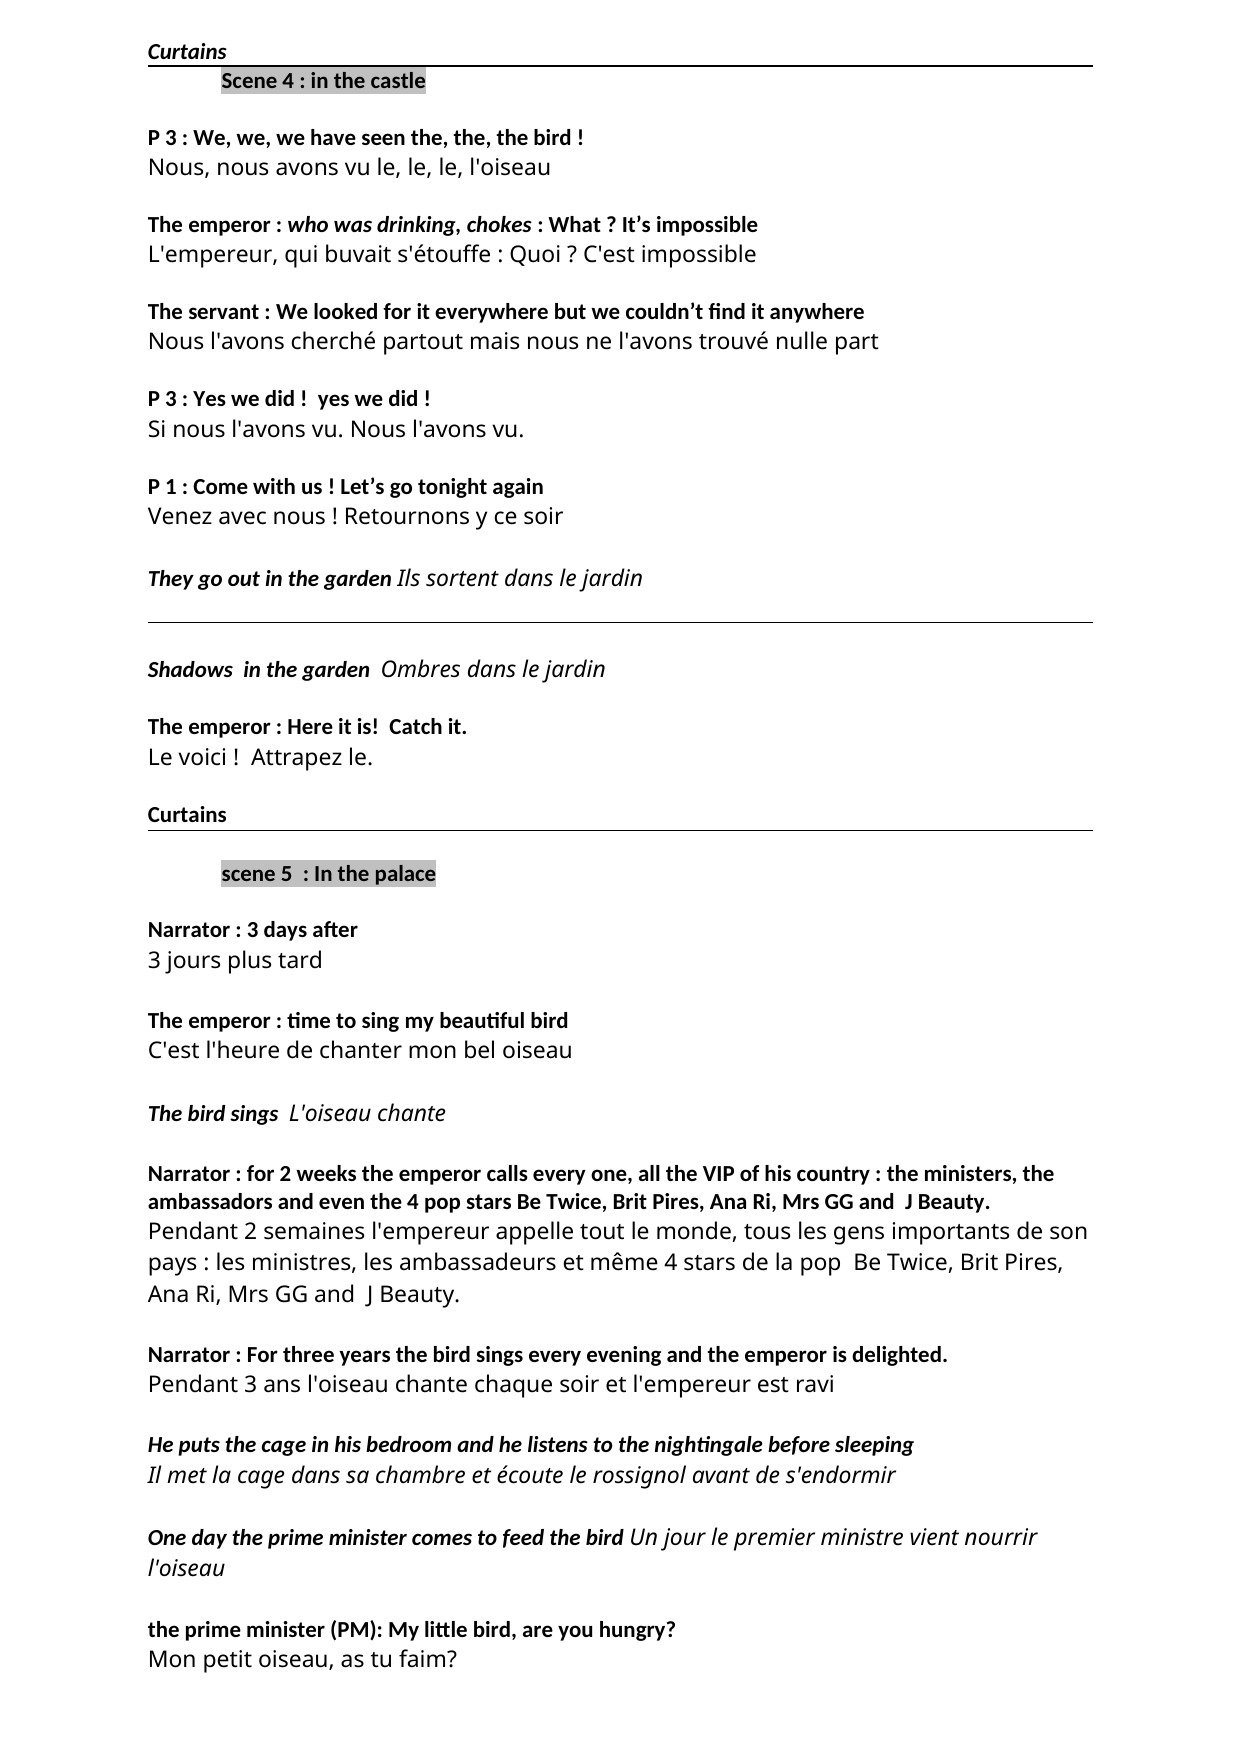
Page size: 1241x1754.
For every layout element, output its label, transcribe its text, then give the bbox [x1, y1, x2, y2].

text C'est l'heure de chanter mon bel oiseau [148, 1034, 1093, 1065]
text Le voici ! Attrapez le. [148, 741, 1093, 772]
text P 3 : Yes we did ! yes we did ! [148, 384, 1093, 412]
text Si nous l'avons vu. Nous l'avons vu. [148, 412, 1093, 444]
text Nous, nous avons vu le, le, le, l'oiseau [148, 151, 1093, 182]
text Il met la cage dans sa chambre et écoute le rossignol avant de s'endormir [148, 1459, 1093, 1490]
text Pendant 3 ans l'oiseau chante chaque soir et l'empereur est ravi [148, 1368, 1093, 1399]
text Pendant 2 semaines l'empereur appelle tout le monde, tous les gens importants de son pays : les ministres, les ambassadeurs et même 4 stars de la pop Be Twice, Brit Pires, Ana Ri, Mrs GG and J Beauty. [148, 1215, 1093, 1309]
text Narrator : For three years the bird sings every evening and the emperor is delighted. [148, 1340, 1093, 1368]
text 3 jours plus tard [148, 943, 1093, 975]
text Venez avec nous ! Retournons y ce soir [148, 500, 1093, 531]
text The emperor : who was drinking, chokes : What ? It’s impossible [148, 210, 1093, 238]
text Nous l'avons cherché partout mais nous ne l'avons trouvé nulle part [148, 325, 1093, 356]
text They go out in the garden Ils sortent dans le jardin [148, 562, 1093, 593]
text He puts the cage in his bedroom and he listens to the nightingale before sleeping [148, 1431, 1093, 1459]
text the prime minister (PM): My little bird, are you hungry? [148, 1615, 1093, 1643]
text Shadows in the garden Ombres dans le jardin [148, 653, 1093, 684]
text Curtains [148, 796, 1093, 830]
text Curtains [148, 37, 1093, 65]
text The bird sings L'oiseau chante [148, 1097, 1093, 1128]
text Narrator : 3 days after [148, 916, 1093, 943]
text One day the prime minister comes to feed the bird Un jour le premier ministre vient nourrir l'oiseau [148, 1521, 1093, 1584]
text The servant : We looked for it everywhere but we couldn’t find it anywhere [148, 297, 1093, 325]
text P 1 : Come with us ! Let’s go tonight again [148, 472, 1093, 500]
text Narrator : for 2 weeks the emperor calls every one, all the VIP of his country : the ministers, the ambassadors and even the 4 pop stars Be Twice, Brit Pires, Ana Ri, Mrs GG and J Beauty. [148, 1159, 1093, 1215]
text Mon petit oiseau, as tu faim? [148, 1643, 1093, 1674]
text The emperor : time to sing my beautiful bird [148, 1006, 1093, 1034]
text P 3 : We, we, we have seen the, the, the bird ! [148, 123, 1093, 151]
text The emperor : Here it is! Catch it. [148, 712, 1093, 741]
text L'empereur, qui buvait s'étouffe : Quoi ? C'est impossible [148, 238, 1093, 269]
text Scene 4 : in the castle [221, 67, 1093, 94]
text scene 5 : In the palace [221, 859, 1093, 887]
